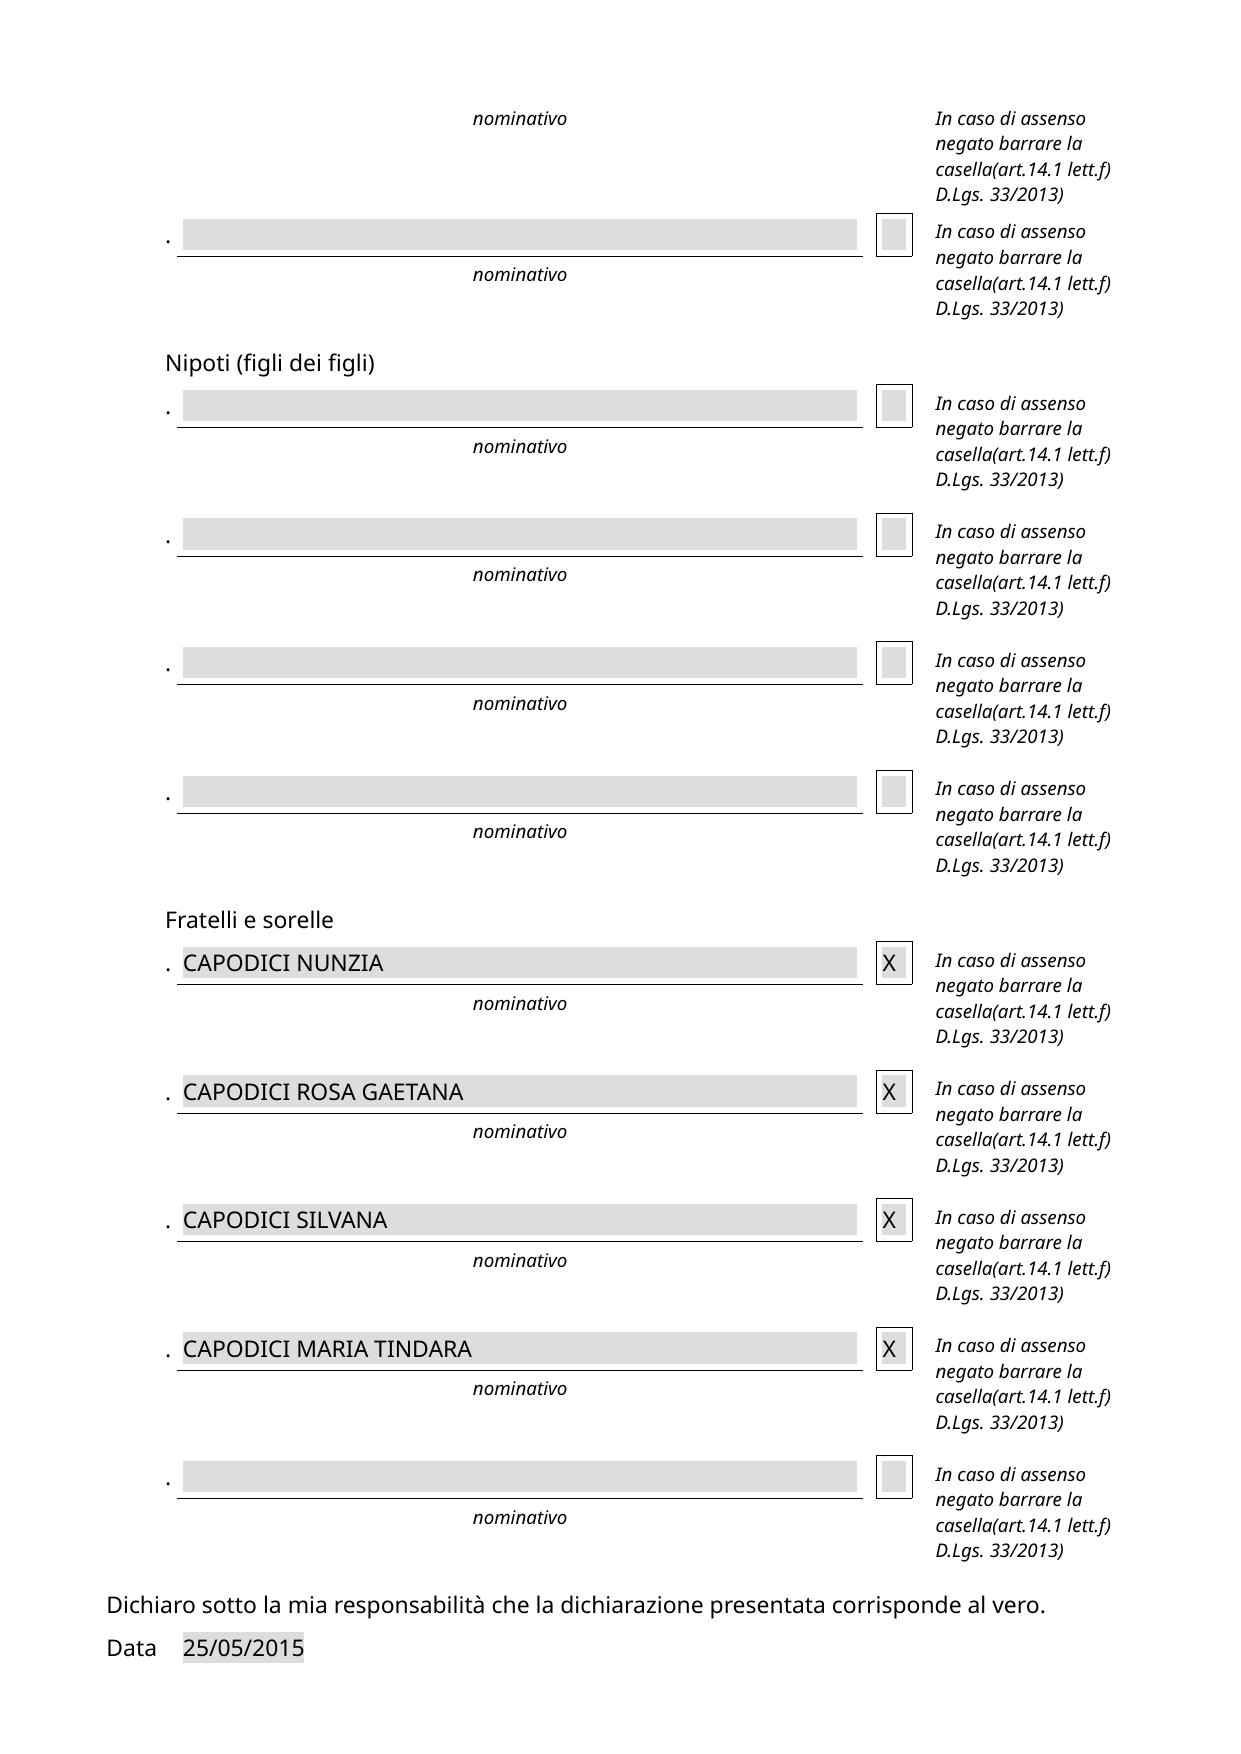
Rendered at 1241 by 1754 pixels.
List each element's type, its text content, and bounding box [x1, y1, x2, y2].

table_cell [159, 1113, 177, 1155]
table_cell . [159, 513, 177, 556]
table_cell [124, 99, 159, 142]
table_cell [124, 1198, 159, 1241]
table_cell [930, 898, 1142, 941]
table_cell [877, 514, 912, 556]
table_cell [100, 1070, 124, 1112]
table_cell . [159, 1198, 177, 1241]
table_cell [124, 1113, 159, 1155]
table_cell [912, 341, 929, 384]
table_cell [124, 1413, 159, 1455]
table_cell [876, 856, 912, 898]
table_cell [912, 813, 929, 856]
table_cell . [159, 641, 177, 684]
table_cell [124, 684, 159, 727]
table_cell [863, 1027, 876, 1069]
table_cell [912, 684, 929, 727]
table_cell [100, 1113, 124, 1155]
table_cell [876, 1499, 912, 1541]
table_cell [124, 1498, 159, 1541]
table_cell nominativo [177, 428, 863, 513]
table_cell . [159, 941, 177, 984]
table_cell [159, 142, 177, 213]
table_cell [124, 213, 159, 256]
table_cell [177, 213, 863, 256]
table_cell [159, 427, 177, 470]
table_cell [100, 941, 124, 984]
table_cell [913, 641, 929, 684]
table_cell . [159, 770, 177, 813]
table_cell nominativo [177, 985, 863, 1069]
table_cell In caso di assenso negato barrare la casella(art.14.1 lett.f) D.Lgs. 33/2013) [930, 1198, 1142, 1327]
table_cell Fratelli e sorelle [159, 898, 863, 941]
table_cell [100, 99, 124, 142]
table_cell [124, 470, 159, 513]
table_cell [876, 257, 912, 341]
table_cell [912, 1498, 929, 1541]
table_cell [100, 513, 124, 556]
table_cell [100, 599, 124, 641]
table_cell [913, 1455, 929, 1498]
table_cell [100, 984, 124, 1027]
table_cell [159, 556, 177, 598]
table_cell [159, 727, 177, 770]
table_cell [124, 299, 159, 341]
table_cell [912, 142, 929, 213]
table_cell [159, 599, 177, 641]
table_cell [876, 1242, 912, 1284]
table_cell [100, 1198, 124, 1241]
table_cell [100, 142, 124, 213]
table_cell [159, 1541, 177, 1584]
table_cell Nipoti (figli dei figli) [159, 341, 863, 384]
table_cell [912, 898, 929, 941]
table_cell In caso di assenso negato barrare la casella(art.14.1 lett.f) D.Lgs. 33/2013) [930, 1070, 1142, 1198]
table_cell [913, 1070, 929, 1112]
table_cell X [877, 1071, 912, 1112]
table_cell [124, 599, 159, 641]
table_cell [100, 770, 124, 813]
table_cell [876, 727, 912, 770]
table_cell [912, 427, 929, 470]
table_cell nominativo [177, 1242, 863, 1327]
table_cell [912, 256, 929, 299]
table_cell nominativo [177, 99, 863, 213]
table_cell [913, 1327, 929, 1369]
table_cell [100, 213, 124, 256]
table_cell [124, 813, 159, 856]
table_cell [100, 1541, 124, 1584]
table_cell [100, 1027, 124, 1069]
table_cell CAPODICI MARIA TINDARA [177, 1327, 863, 1369]
table_cell [159, 984, 177, 1027]
table_cell [124, 513, 159, 556]
table_cell [100, 427, 124, 470]
table_cell [912, 1370, 929, 1412]
table_cell [876, 1371, 912, 1412]
table_cell [100, 856, 124, 898]
table_cell [912, 984, 929, 1027]
table_cell [124, 1070, 159, 1112]
table_cell [913, 770, 929, 813]
table_cell [876, 1155, 912, 1198]
table_cell [863, 1070, 876, 1584]
table_cell [913, 384, 929, 427]
table_cell [876, 1284, 912, 1327]
table_cell [100, 684, 124, 727]
table_cell In caso di assenso negato barrare la casella(art.14.1 lett.f) D.Lgs. 33/2013) [930, 641, 1142, 770]
table_cell [124, 1455, 159, 1498]
table_cell CAPODICI ROSA GAETANA [177, 1070, 863, 1112]
table_cell [877, 642, 912, 684]
table_cell [876, 898, 912, 941]
table_cell [100, 1413, 124, 1455]
table_cell [159, 813, 177, 856]
table_cell [100, 470, 124, 513]
table_cell [876, 599, 912, 641]
table_cell [863, 99, 876, 1027]
table_cell [124, 1284, 159, 1327]
table_cell [912, 1626, 929, 1669]
table_cell [877, 385, 912, 427]
table_cell [124, 427, 159, 470]
table_cell [912, 1027, 929, 1069]
table_cell nominativo [177, 257, 863, 341]
table_cell [124, 770, 159, 813]
table_cell [876, 428, 912, 470]
table_cell . [159, 1327, 177, 1369]
table_cell [912, 1284, 929, 1327]
table_cell [876, 557, 912, 598]
table_cell [912, 599, 929, 641]
table_cell CAPODICI SILVANA [177, 1198, 863, 1241]
table_cell [876, 99, 912, 213]
table_cell [100, 384, 124, 427]
table_cell . [159, 1070, 177, 1112]
table_cell [100, 1455, 124, 1498]
table_cell In caso di assenso negato barrare la casella(art.14.1 lett.f) D.Lgs. 33/2013) [930, 384, 1142, 513]
table_cell [177, 384, 863, 427]
table_cell [159, 1027, 177, 1069]
table_cell [913, 213, 929, 256]
table_cell [124, 384, 159, 427]
table_cell [177, 1455, 863, 1498]
table_cell [100, 341, 124, 384]
table_cell [100, 1498, 124, 1541]
table_cell [124, 1370, 159, 1412]
table_cell [124, 341, 159, 384]
table_cell [124, 727, 159, 770]
table_cell [159, 1370, 177, 1412]
table_cell [124, 898, 159, 941]
table_cell [912, 556, 929, 598]
table_cell [912, 1155, 929, 1198]
table_cell In caso di assenso negato barrare la casella(art.14.1 lett.f) D.Lgs. 33/2013) [930, 1455, 1142, 1584]
table_cell [100, 1241, 124, 1284]
table_cell . [159, 1455, 177, 1498]
table_cell [124, 984, 159, 1027]
table_cell X [877, 942, 912, 984]
table_cell [100, 556, 124, 598]
table_cell [124, 256, 159, 299]
table_cell [913, 941, 929, 984]
table_cell [124, 1155, 159, 1198]
table_cell [876, 685, 912, 727]
table_cell CAPODICI NUNZIA [177, 941, 863, 984]
table_cell [913, 513, 929, 556]
table_cell [159, 99, 177, 142]
table_cell [876, 1114, 912, 1155]
table_cell X [877, 1328, 912, 1369]
table_cell [159, 299, 177, 341]
table_cell 25/05/2015 [177, 1626, 863, 1669]
table_cell [876, 470, 912, 513]
table_cell [912, 1113, 929, 1155]
table_cell [100, 813, 124, 856]
table_cell nominativo [177, 1499, 863, 1584]
table_cell [912, 727, 929, 770]
table_cell [159, 1498, 177, 1541]
table_cell [159, 256, 177, 299]
table_cell [876, 985, 912, 1027]
table_cell [100, 1284, 124, 1327]
table_cell In caso di assenso negato barrare la casella(art.14.1 lett.f) D.Lgs. 33/2013) [930, 770, 1142, 898]
table_cell [912, 1241, 929, 1284]
table_cell Dichiaro sotto la mia responsabilità che la dichiarazione presentata corrisponde al vero. [100, 1584, 1142, 1626]
table_cell [100, 898, 124, 941]
table_cell [124, 1241, 159, 1284]
table_cell [912, 470, 929, 513]
table_cell [876, 1027, 912, 1069]
table_cell [124, 1327, 159, 1369]
table_cell [100, 256, 124, 299]
table_cell [159, 470, 177, 513]
table_cell [877, 1456, 912, 1498]
table_cell [913, 1198, 929, 1241]
table_cell [876, 1626, 912, 1669]
table_cell [876, 341, 912, 384]
table_cell [100, 641, 124, 684]
table_cell nominativo [177, 685, 863, 770]
table_cell [930, 341, 1142, 384]
table_cell In caso di assenso negato barrare la casella(art.14.1 lett.f) D.Lgs. 33/2013) [930, 1327, 1142, 1455]
table_cell [100, 727, 124, 770]
table_cell nominativo [177, 814, 863, 898]
table_cell [100, 1327, 124, 1369]
table_cell Data [100, 1626, 177, 1669]
table_cell [159, 1284, 177, 1327]
table_cell . [159, 384, 177, 427]
table_cell [124, 556, 159, 598]
table_cell In caso di assenso negato barrare la casella(art.14.1 lett.f) D.Lgs. 33/2013) [930, 941, 1142, 1069]
table_cell [100, 1370, 124, 1412]
table_cell In caso di assenso negato barrare la casella(art.14.1 lett.f) D.Lgs. 33/2013) [930, 213, 1142, 341]
table_cell [876, 1541, 912, 1584]
table_cell [877, 771, 912, 813]
table_cell nominativo [177, 1371, 863, 1455]
table_cell In caso di assenso negato barrare la casella(art.14.1 lett.f) D.Lgs. 33/2013) [930, 513, 1142, 641]
table_cell [863, 1626, 876, 1669]
table_cell [930, 1626, 1142, 1669]
table_cell [876, 1413, 912, 1455]
table_cell [876, 814, 912, 856]
table_cell [912, 99, 929, 142]
table_cell [159, 856, 177, 898]
table_cell nominativo [177, 1114, 863, 1198]
table_cell [124, 641, 159, 684]
table_cell [124, 941, 159, 984]
table_cell In caso di assenso negato barrare la casella(art.14.1 lett.f) D.Lgs. 33/2013) [930, 99, 1142, 213]
table_cell [124, 856, 159, 898]
table_cell [177, 513, 863, 556]
table_cell [100, 299, 124, 341]
table_cell [124, 142, 159, 213]
table_cell . [159, 213, 177, 256]
table_cell [877, 214, 912, 256]
table_cell [124, 1027, 159, 1069]
table_cell [177, 770, 863, 813]
table_cell X [877, 1199, 912, 1241]
table_cell [159, 1241, 177, 1284]
table_cell [124, 1541, 159, 1584]
table_cell [912, 1541, 929, 1584]
table_cell [912, 1413, 929, 1455]
table_cell [100, 1155, 124, 1198]
table_cell [912, 856, 929, 898]
table_cell [159, 1155, 177, 1198]
table_cell nominativo [177, 557, 863, 641]
table_cell [912, 299, 929, 341]
table_cell [159, 1413, 177, 1455]
table_cell [177, 641, 863, 684]
table_cell [159, 684, 177, 727]
